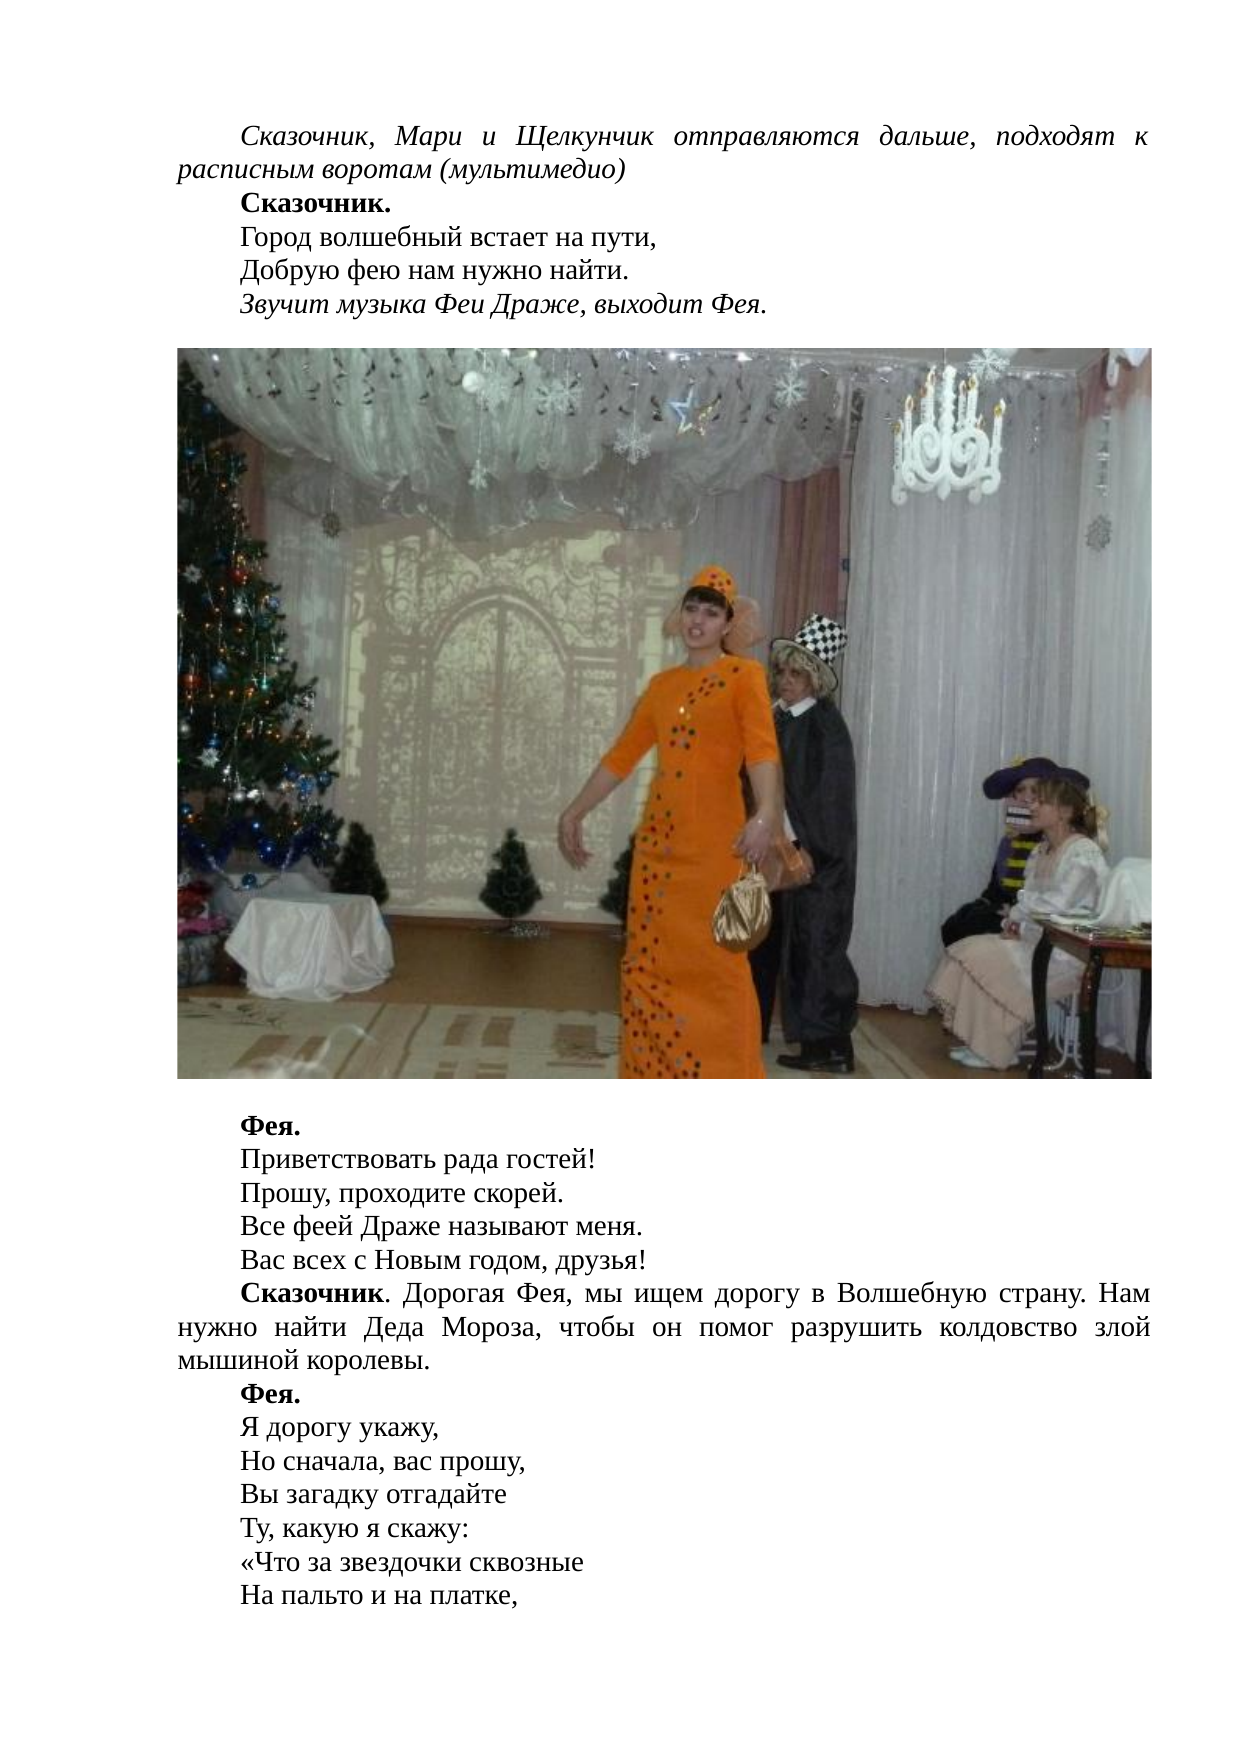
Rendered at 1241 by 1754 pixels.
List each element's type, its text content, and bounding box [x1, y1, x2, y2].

text Вас всех с Новым годом, друзья! [177, 1242, 1152, 1275]
text Сказочник, Мари и Щелкунчик отправляются дальше, подходят к расписным воротам (мультимедио) [177, 118, 1152, 185]
text Добрую фею нам нужно найти. [177, 252, 1152, 286]
text На пальто и на платке, [177, 1577, 1152, 1611]
text Прошу, проходите скорей. [177, 1175, 1152, 1208]
text «Что за звездочки сквозные [177, 1544, 1152, 1577]
text Сказочник. Дорогая Фея, мы ищем дорогу в Волшебную страну. Нам нужно найти Деда Мороза, чтобы он помог разрушить колдовство злой мышиной королевы. [177, 1275, 1152, 1376]
text Приветствовать рада гостей! [177, 1141, 1152, 1175]
text Но сначала, вас прошу, [177, 1443, 1152, 1477]
text Я дорогу укажу, [177, 1409, 1152, 1443]
text Все феей Драже называют меня. [177, 1208, 1152, 1242]
text Фея. [177, 1108, 1152, 1141]
text Ту, какую я скажу: [177, 1510, 1152, 1544]
text Фея. [177, 1376, 1152, 1409]
text Город волшебный встает на пути, [177, 219, 1152, 252]
text Звучит музыка Феи Драже, выходит Фея. [177, 286, 1152, 319]
text Вы загадку отгадайте [177, 1477, 1152, 1510]
text Сказочник. [177, 185, 1152, 219]
